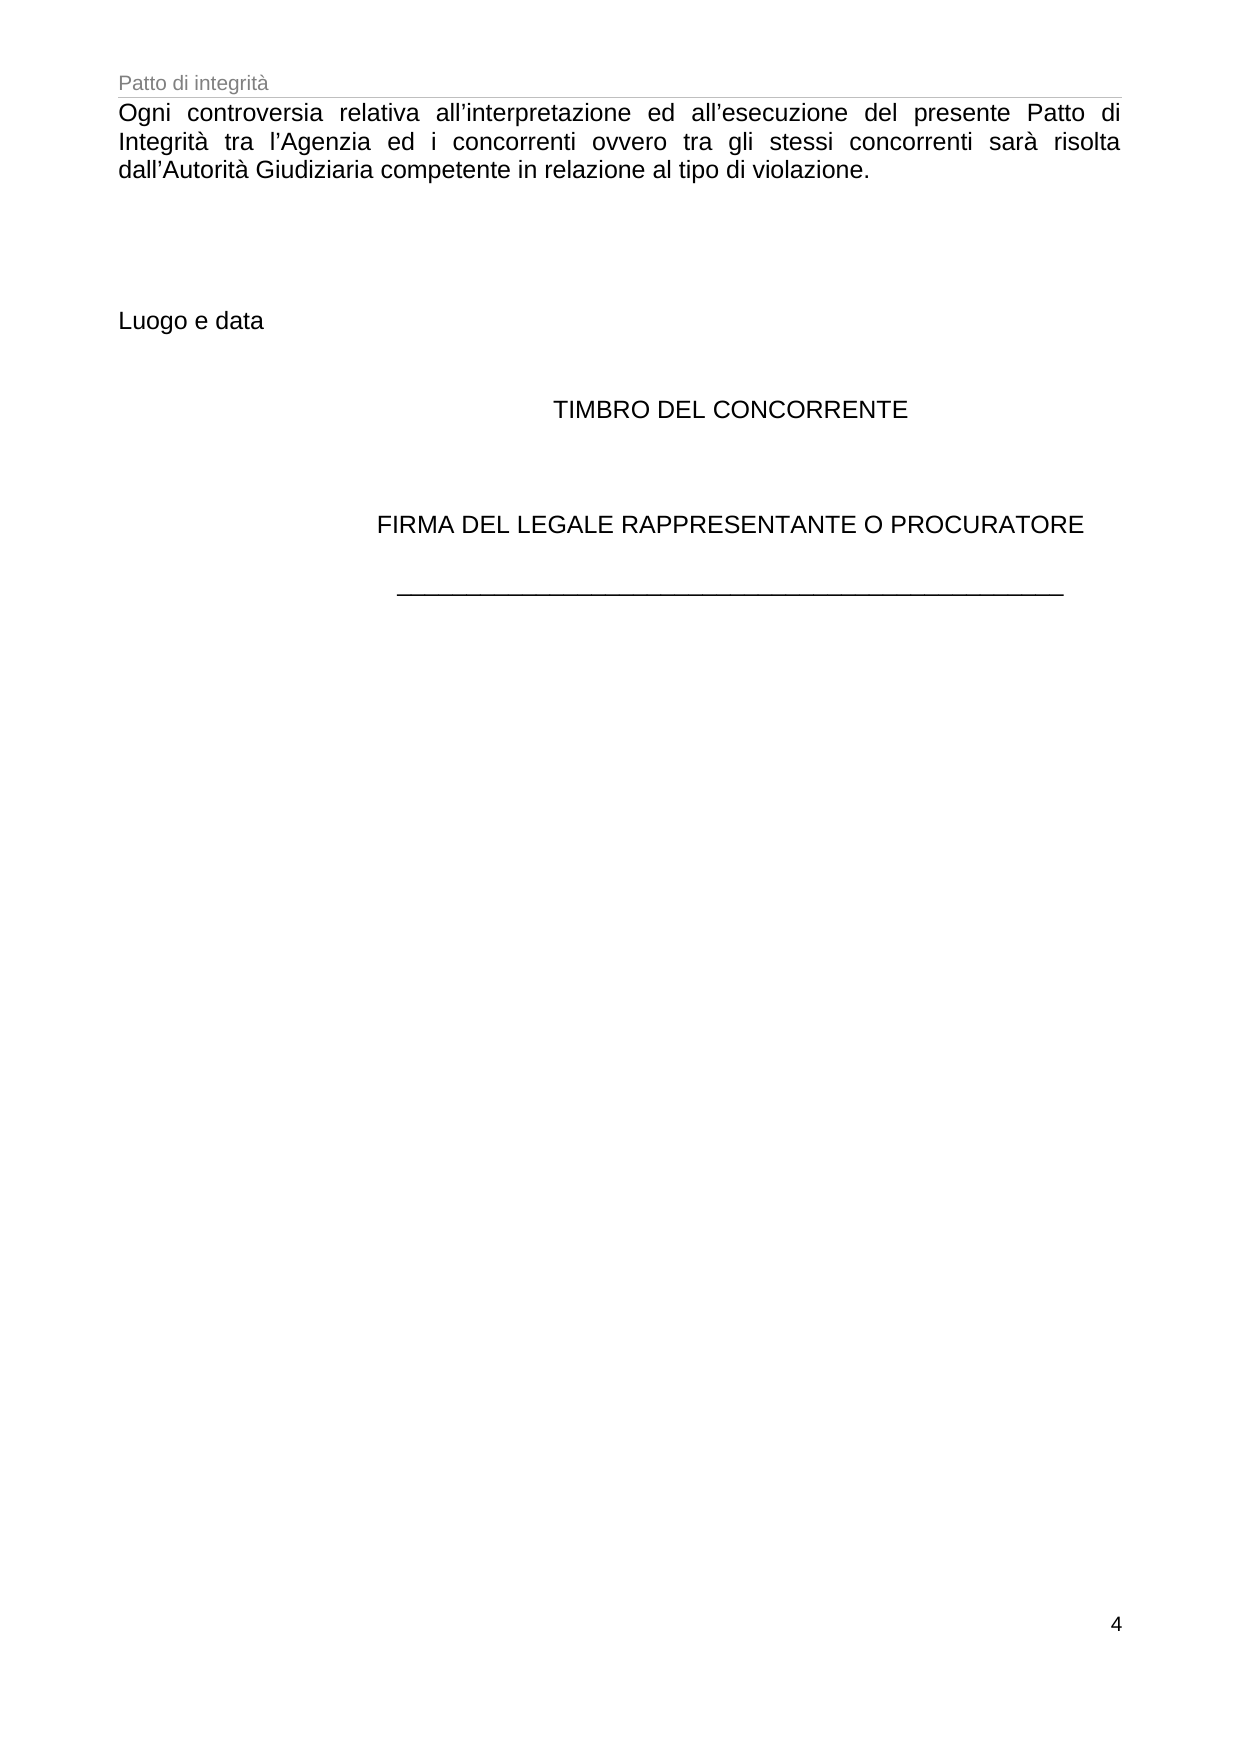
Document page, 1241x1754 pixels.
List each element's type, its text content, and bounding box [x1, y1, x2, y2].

text ________________________________________________ [339, 567, 1122, 596]
text TIMBRO DEL CONCORRENTE [339, 395, 1122, 424]
text Ogni controversia relativa all’interpretazione ed all’esecuzione del presente Patto di Integrità tra l’Agenzia ed i concorrenti ovvero tra gli stessi concorrenti sarà risolta dall’Autorità Giudiziaria competente in relazione al tipo di violazione. [118, 98, 1122, 184]
text FIRMA DEL LEGALE RAPPRESENTANTE O PROCURATORE [339, 510, 1122, 539]
text Luogo e data [118, 306, 1122, 335]
